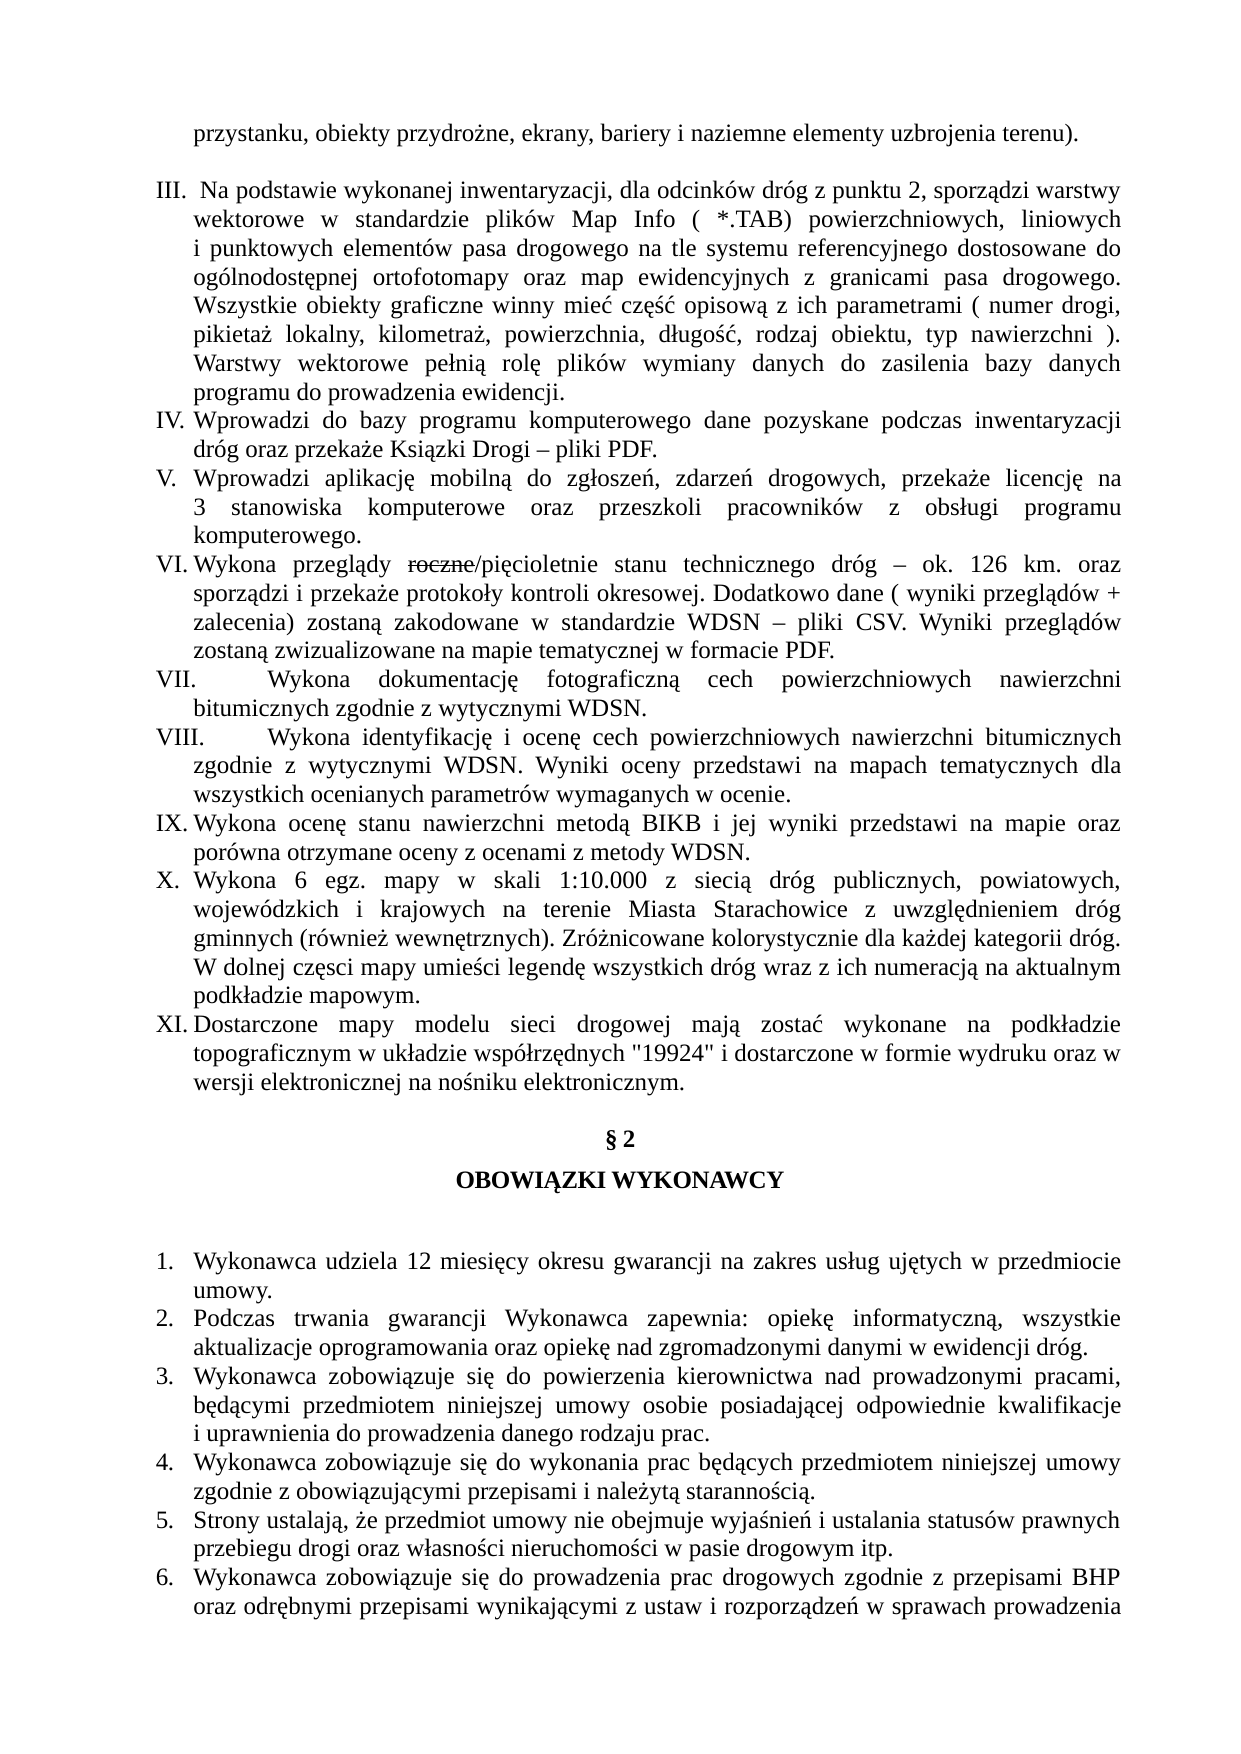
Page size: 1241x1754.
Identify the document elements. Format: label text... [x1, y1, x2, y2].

list Wprowadzi aplikację mobilną do zgłoszeń, zdarzeń drogowych, przekaże licencję na 3 stanowiska komputerowe oraz przeszkoli pracowników z obsługi programu komputerowego. [156, 463, 1122, 549]
list Wykona identyfikację i ocenę cech powierzchniowych nawierzchni bitumicznych zgodnie z wytycznymi WDSN. Wyniki oceny przedstawi na mapach tematycznych dla wszystkich ocenianych parametrów wymaganych w ocenie. [156, 722, 1122, 808]
text OBOWIĄZKI WYKONAWCY [118, 1165, 1122, 1194]
list Wykona dokumentację fotograficzną cech powierzchniowych nawierzchni bitumicznych zgodnie z wytycznymi WDSN. [156, 664, 1122, 722]
list Wykonawca zobowiązuje się do prowadzenia prac drogowych zgodnie z przepisami BHP oraz odrębnymi przepisami wynikającymi z ustaw i rozporządzeń w sprawach prowadzenia [156, 1562, 1122, 1620]
list przystanku, obiekty przydrożne, ekrany, bariery i naziemne elementy uzbrojenia terenu). [156, 118, 1122, 147]
list Podczas trwania gwarancji Wykonawca zapewnia: opiekę informatyczną, wszystkie aktualizacje oprogramowania oraz opiekę nad zgromadzonymi danymi w ewidencji dróg. [156, 1303, 1122, 1361]
list Wykona ocenę stanu nawierzchni metodą BIKB i jej wyniki przedstawi na mapie oraz porówna otrzymane oceny z ocenami z metody WDSN. [156, 808, 1122, 866]
list Wykona 6 egz. mapy w skali 1:10.000 z siecią dróg publicznych, powiatowych, wojewódzkich i krajowych na terenie Miasta Starachowice z uwzględnieniem dróg gminnych (również wewnętrznych). Zróżnicowane kolorystycznie dla każdej kategorii dróg. W dolnej częsci mapy umieści legendę wszystkich dróg wraz z ich numeracją na aktualnym podkładzie mapowym. [156, 866, 1122, 1009]
list Na podstawie wykonanej inwentaryzacji, dla odcinków dróg z punktu 2, sporządzi warstwy wektorowe w standardzie plików Map Info ( *.TAB) powierzchniowych, liniowych i punktowych elementów pasa drogowego na tle systemu referencyjnego dostosowane do ogólnodostępnej ortofotomapy oraz map ewidencyjnych z granicami pasa drogowego. Wszystkie obiekty graficzne winny mieć część opisową z ich parametrami ( numer drogi, pikietaż lokalny, kilometraż, powierzchnia, długość, rodzaj obiektu, typ nawierzchni ). Warstwy wektorowe pełnią rolę plików wymiany danych do zasilenia bazy danych programu do prowadzenia ewidencji. [156, 176, 1122, 406]
list Strony ustalają, że przedmiot umowy nie obejmuje wyjaśnień i ustalania statusów prawnych przebiegu drogi oraz własności nieruchomości w pasie drogowym itp. [156, 1505, 1122, 1562]
list Wykonawca zobowiązuje się do wykonania prac będących przedmiotem niniejszej umowy zgodnie z obowiązującymi przepisami i należytą starannością. [156, 1447, 1122, 1505]
text § 2 [118, 1124, 1122, 1153]
list Wprowadzi do bazy programu komputerowego dane pozyskane podczas inwentaryzacji dróg oraz przekaże Ksiązki Drogi – pliki PDF. [156, 406, 1122, 463]
list Wykonawca zobowiązuje się do powierzenia kierownictwa nad prowadzonymi pracami, będącymi przedmiotem niniejszej umowy osobie posiadającej odpowiednie kwalifikacje i uprawnienia do prowadzenia danego rodzaju prac. [156, 1361, 1122, 1447]
list Wykona przeglądy roczne/pięcioletnie stanu technicznego dróg – ok. 126 km. oraz sporządzi i przekaże protokoły kontroli okresowej. Dodatkowo dane ( wyniki przeglądów + zalecenia) zostaną zakodowane w standardzie WDSN – pliki CSV. Wyniki przeglądów zostaną zwizualizowane na mapie tematycznej w formacie PDF. [156, 549, 1122, 664]
list Dostarczone mapy modelu sieci drogowej mają zostać wykonane na podkładzie topograficznym w układzie współrzędnych "19924" i dostarczone w formie wydruku oraz w wersji elektronicznej na nośniku elektronicznym. [156, 1009, 1122, 1096]
list Wykonawca udziela 12 miesięcy okresu gwarancji na zakres usług ujętych w przedmiocie umowy. [156, 1246, 1122, 1303]
